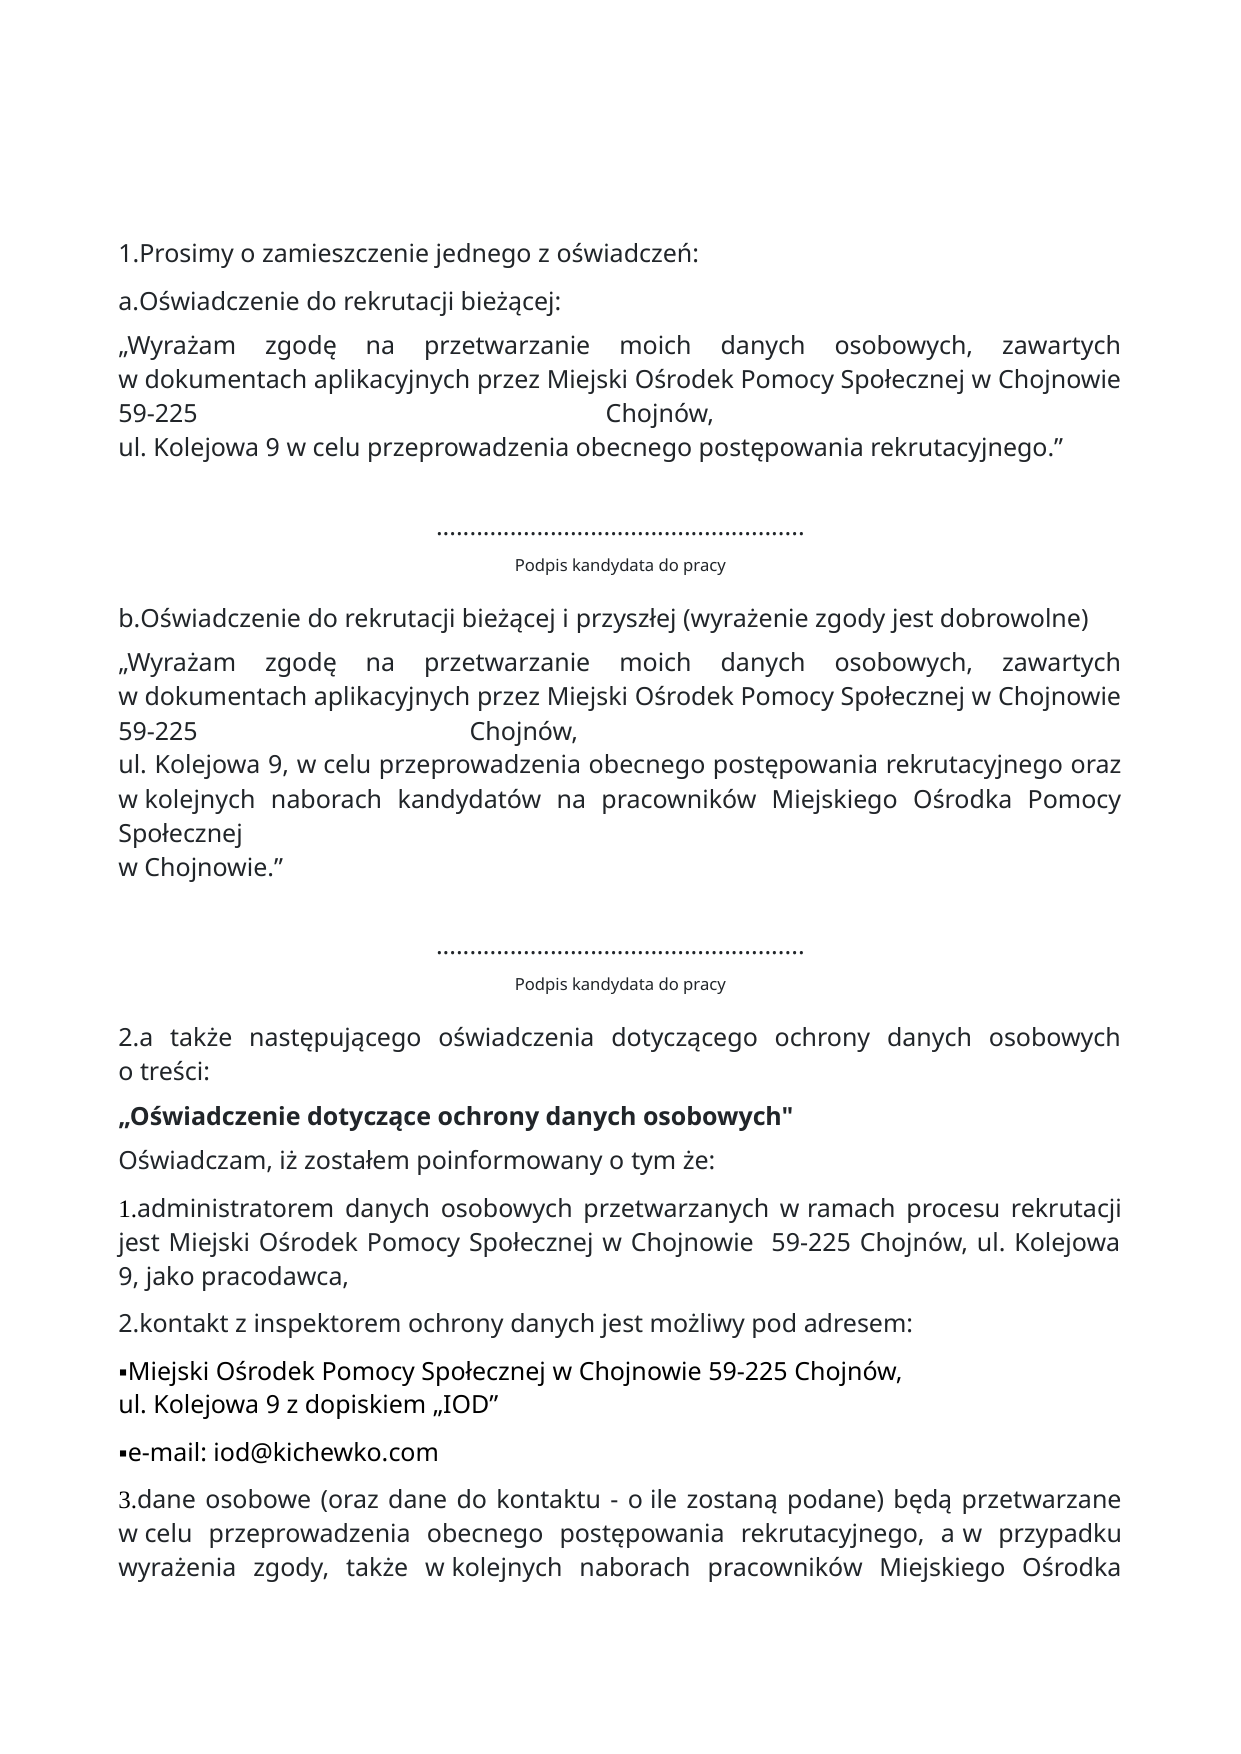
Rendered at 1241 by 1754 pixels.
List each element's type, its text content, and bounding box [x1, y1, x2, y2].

list dane osobowe (oraz dane do kontaktu - o ile zostaną podane) będą przetwarzane w celu przeprowadzenia obecnego postępowania rekrutacyjnego, a w przypadku wyrażenia zgody, także w kolejnych naborach pracowników Miejskiego Ośrodka [118, 1482, 1122, 1584]
list a także następującego oświadczenia dotyczącego ochrony danych osobowych o treści: [118, 1020, 1122, 1088]
text Podpis kandydata do pracy [118, 972, 1122, 1006]
list Miejski Ośrodek Pomocy Społecznej w Chojnowie 59-225 Chojnów, ul. Kolejowa 9 z dopiskiem „IOD” [118, 1353, 1122, 1421]
list Oświadczenie do rekrutacji bieżącej: [118, 283, 1122, 317]
list Oświadczenie do rekrutacji bieżącej i przyszłej (wyrażenie zgody jest dobrowolne) [118, 601, 1122, 634]
list Prosimy o zamieszczenie jednego z oświadczeń: [118, 236, 1122, 270]
list kontakt z inspektorem ochrony danych jest możliwy pod adresem: [118, 1306, 1122, 1340]
text Oświadczam, iż zostałem poinformowany o tym że: [118, 1143, 1122, 1177]
list e-mail: iod@kichewko.com [118, 1434, 1122, 1469]
text „Wyrażam zgodę na przetwarzanie moich danych osobowych, zawartych w dokumentach aplikacyjnych przez Miejski Ośrodek Pomocy Społecznej w Chojnowie 59-225 Chojnów, ul. Kolejowa 9, w celu przeprowadzenia obecnego postępowania rekrutacyjnego oraz w kolejnych naborach kandydatów na pracowników Miejskiego Ośrodka Pomocy Społecznej w Chojnowie.” [118, 645, 1122, 883]
text Podpis kandydata do pracy [118, 553, 1122, 587]
text „Wyrażam zgodę na przetwarzanie moich danych osobowych, zawartych w dokumentach aplikacyjnych przez Miejski Ośrodek Pomocy Społecznej w Chojnowie 59-225 Chojnów, ul. Kolejowa 9 w celu przeprowadzenia obecnego postępowania rekrutacyjnego.” [118, 328, 1122, 464]
text „Oświadczenie dotyczące ochrony danych osobowych" [118, 1098, 1122, 1132]
text ....................................................... [118, 894, 1122, 962]
list administratorem danych osobowych przetwarzanych w ramach procesu rekrutacji jest Miejski Ośrodek Pomocy Społecznej w Chojnowie 59-225 Chojnów, ul. Kolejowa 9, jako pracodawca, [118, 1190, 1122, 1292]
text ....................................................... [118, 474, 1122, 543]
